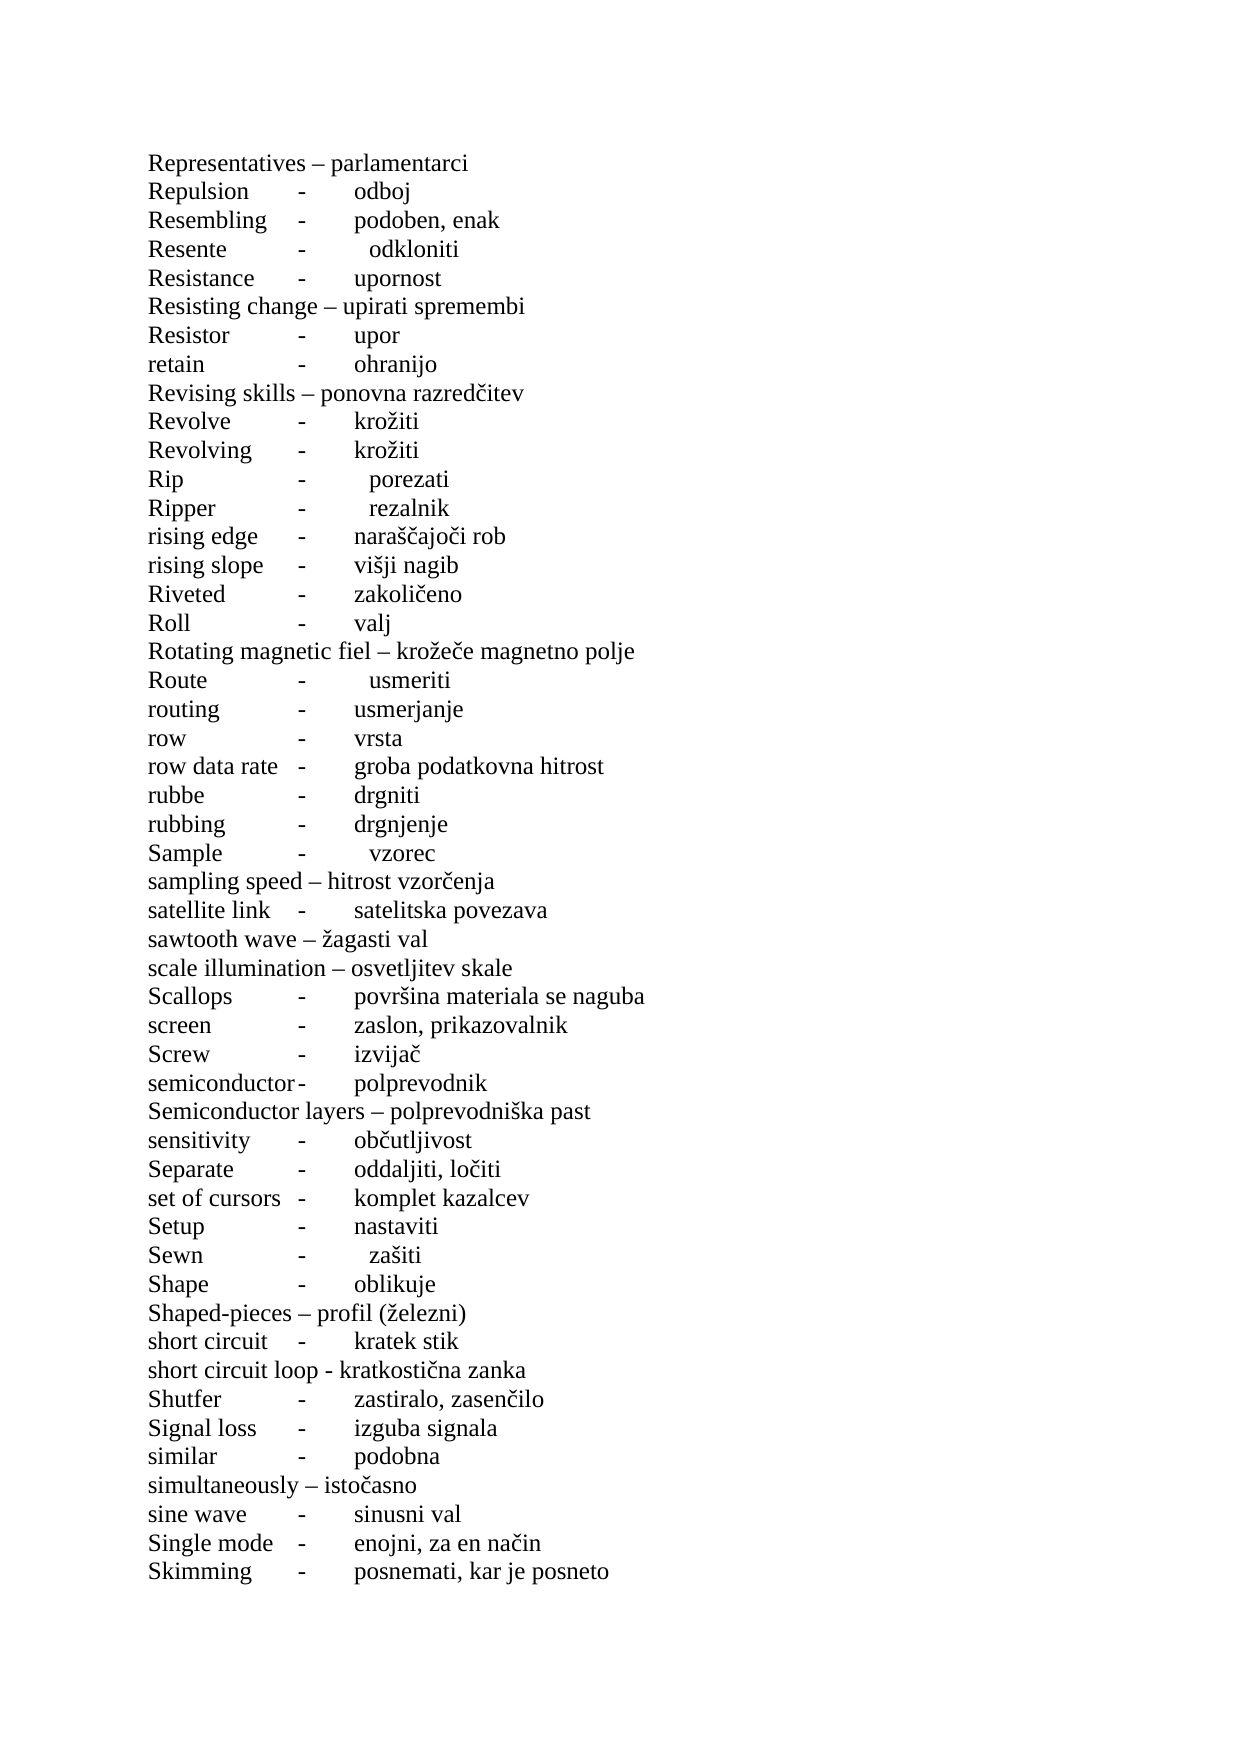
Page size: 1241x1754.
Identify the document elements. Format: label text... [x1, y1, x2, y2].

text simultaneously – istočasno [148, 1470, 1093, 1499]
text Single mode - enojni, za en način [148, 1528, 1093, 1556]
text Repulsion - odboj [148, 176, 1093, 205]
text Scallops - površina materiala se naguba [148, 981, 1093, 1010]
text row - vrsta [148, 723, 1093, 751]
text Resistor - upor [148, 320, 1093, 349]
text Resente - odkloniti [148, 234, 1093, 263]
text scale illumination – osvetljitev skale [148, 953, 1093, 981]
text Roll - valj [148, 608, 1093, 636]
text sensitivity - občutljivost [148, 1125, 1093, 1154]
text rising edge - naraščajoči rob [148, 521, 1093, 550]
text routing - usmerjanje [148, 694, 1093, 723]
text rubbe - drgniti [148, 780, 1093, 809]
text screen - zaslon, prikazovalnik [148, 1010, 1093, 1039]
text Revolve - krožiti [148, 406, 1093, 435]
text Ripper - rezalnik [148, 493, 1093, 521]
text set of cursors - komplet kazalcev [148, 1183, 1093, 1211]
text Revising skills – ponovna razredčitev [148, 378, 1093, 406]
text Rip - porezati [148, 464, 1093, 493]
text Revolving - krožiti [148, 435, 1093, 464]
text Screw - izvijač [148, 1039, 1093, 1068]
text semiconductor - polprevodnik [148, 1068, 1093, 1096]
text similar - podobna [148, 1441, 1093, 1470]
text short circuit loop - kratkostična zanka [148, 1355, 1093, 1384]
text Separate - oddaljiti, ločiti [148, 1154, 1093, 1183]
text Shaped-pieces – profil (železni) [148, 1298, 1093, 1326]
text Semiconductor layers – polprevodniška past [148, 1096, 1093, 1125]
text Resistance - upornost [148, 263, 1093, 291]
text retain - ohranijo [148, 349, 1093, 378]
text Representatives – parlamentarci [148, 148, 1093, 176]
text Sewn - zašiti [148, 1240, 1093, 1269]
text Route - usmeriti [148, 665, 1093, 694]
text Rotating magnetic fiel – krožeče magnetno polje [148, 636, 1093, 665]
text sine wave - sinusni val [148, 1499, 1093, 1528]
text satellite link - satelitska povezava [148, 895, 1093, 924]
text Resembling - podoben, enak [148, 205, 1093, 234]
text Skimming - posnemati, kar je posneto [148, 1556, 1093, 1585]
text rising slope - višji nagib [148, 550, 1093, 579]
text Sample - vzorec [148, 838, 1093, 866]
text rubbing - drgnjenje [148, 809, 1093, 838]
text sampling speed – hitrost vzorčenja [148, 866, 1093, 895]
text Riveted - zakoličeno [148, 579, 1093, 608]
text Shutfer - zastiralo, zasenčilo [148, 1384, 1093, 1413]
text Shape - oblikuje [148, 1269, 1093, 1298]
text Signal loss - izguba signala [148, 1413, 1093, 1441]
text short circuit - kratek stik [148, 1326, 1093, 1355]
text Resisting change – upirati spremembi [148, 291, 1093, 320]
text sawtooth wave – žagasti val [148, 924, 1093, 953]
text row data rate - groba podatkovna hitrost [148, 751, 1093, 780]
text Setup - nastaviti [148, 1211, 1093, 1240]
